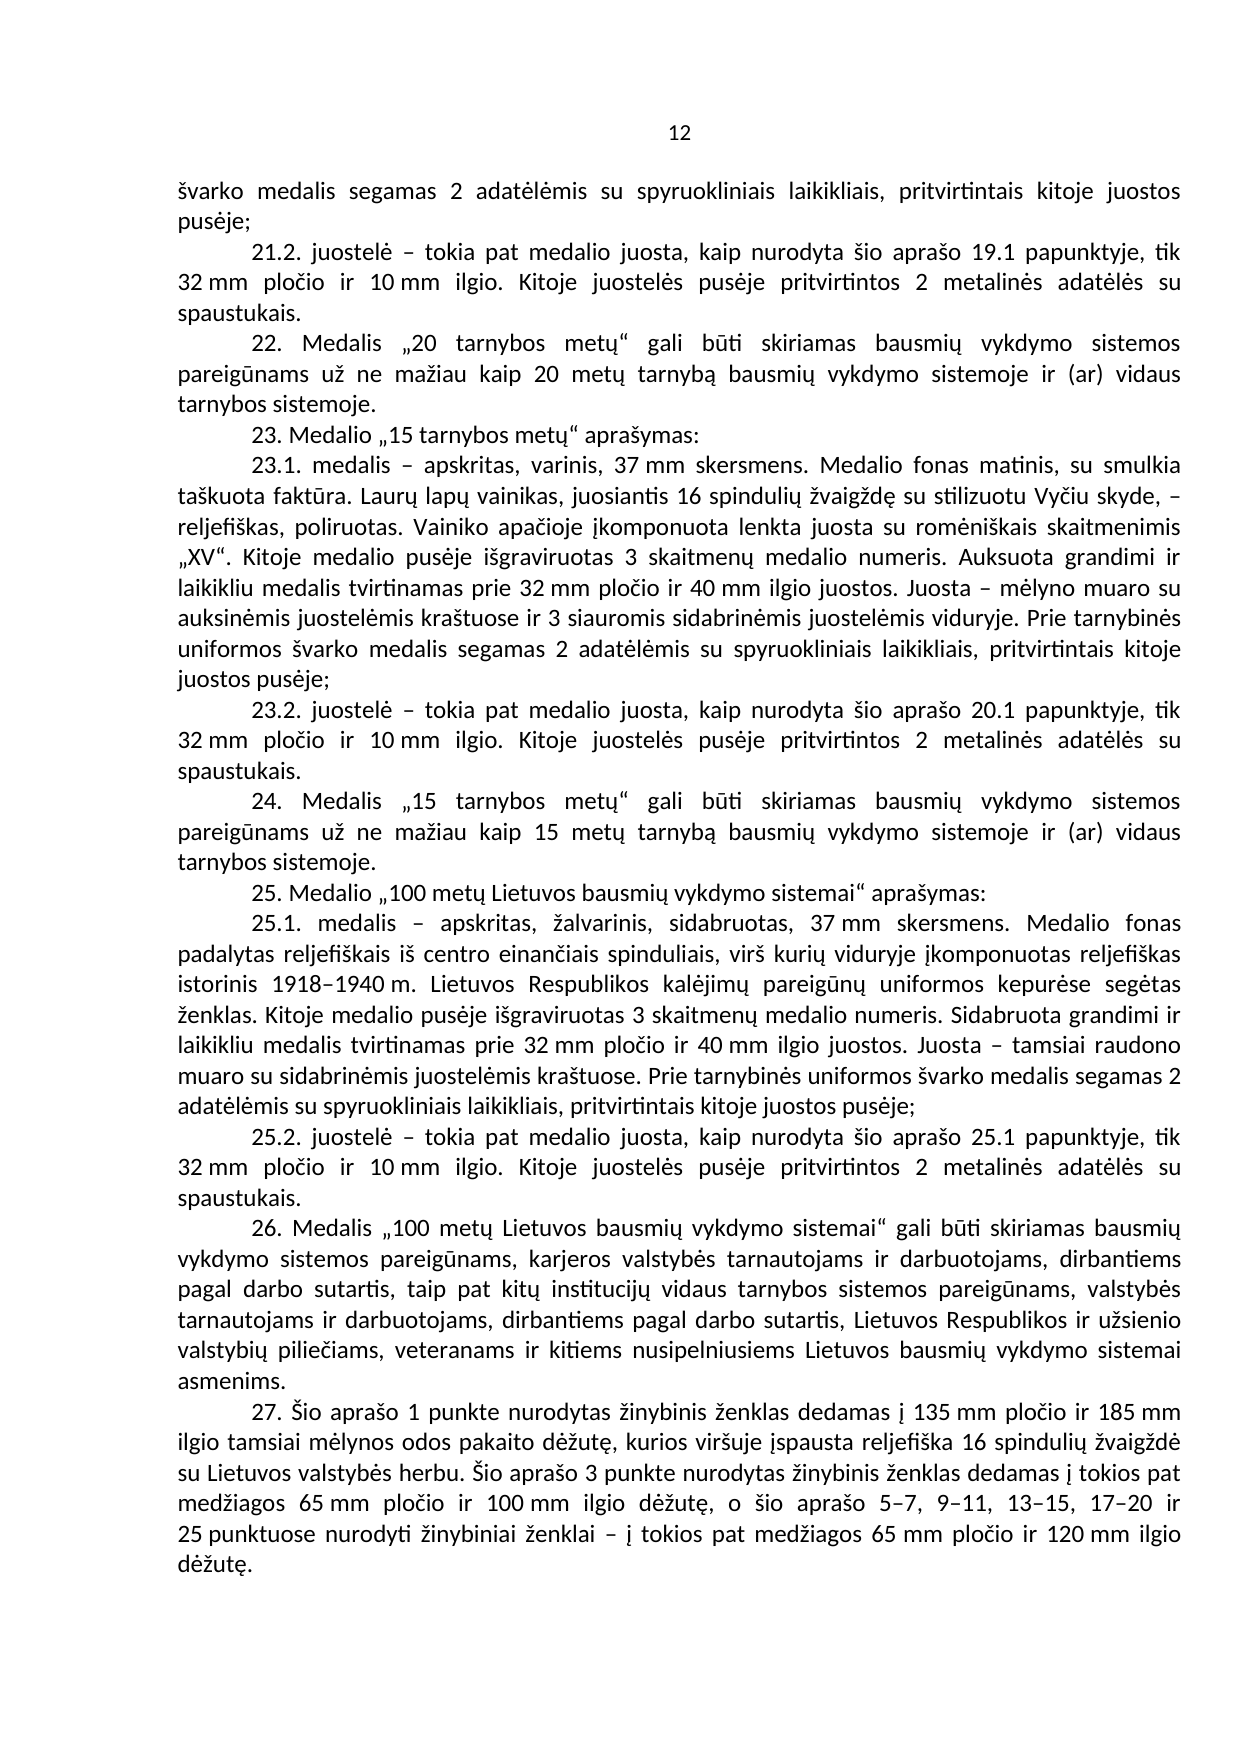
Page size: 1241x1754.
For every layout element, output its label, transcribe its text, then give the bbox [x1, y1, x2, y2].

text 25. Medalio „100 metų Lietuvos bausmių vykdymo sistemai“ aprašymas: [177, 877, 1181, 907]
text 25.2. juostelė – tokia pat medalio juosta, kaip nurodyta šio aprašo 25.1 papunktyje, tik 32 mm pločio ir 10 mm ilgio. Kitoje juostelės pusėje pritvirtintos 2 metalinės adatėlės su spaustukais. [177, 1121, 1181, 1213]
text 27. Šio aprašo 1 punkte nurodytas žinybinis ženklas dedamas į 135 mm pločio ir 185 mm ilgio tamsiai mėlynos odos pakaito dėžutę, kurios viršuje įspausta reljefiška 16 spindulių žvaigždė su Lietuvos valstybės herbu. Šio aprašo 3 punkte nurodytas žinybinis ženklas dedamas į tokios pat medžiagos 65 mm pločio ir 100 mm ilgio dėžutę, o šio aprašo 5–7, 9–11, 13–15, 17–20 ir 25 punktuose nurodyti žinybiniai ženklai – į tokios pat medžiagos 65 mm pločio ir 120 mm ilgio dėžutę. [177, 1396, 1181, 1579]
text 25.1. medalis – apskritas, žalvarinis, sidabruotas, 37 mm skersmens. Medalio fonas padalytas reljefiškais iš centro einančiais spinduliais, virš kurių viduryje įkomponuotas reljefiškas istorinis 1918–1940 m. Lietuvos Respublikos kalėjimų pareigūnų uniformos kepurėse segėtas ženklas. Kitoje medalio pusėje išgraviruotas 3 skaitmenų medalio numeris. Sidabruota grandimi ir laikikliu medalis tvirtinamas prie 32 mm pločio ir 40 mm ilgio juostos. Juosta – tamsiai raudono muaro su sidabrinėmis juostelėmis kraštuose. Prie tarnybinės uniformos švarko medalis segamas 2 adatėlėmis su spyruokliniais laikikliais, pritvirtintais kitoje juostos pusėje; [177, 907, 1181, 1121]
text 23.1. medalis – apskritas, varinis, 37 mm skersmens. Medalio fonas matinis, su smulkia taškuota faktūra. Laurų lapų vainikas, juosiantis 16 spindulių žvaigždę su stilizuotu Vyčiu skyde, – reljefiškas, poliruotas. Vainiko apačioje įkomponuota lenkta juosta su romėniškais skaitmenimis „XV“. Kitoje medalio pusėje išgraviruotas 3 skaitmenų medalio numeris. Auksuota grandimi ir laikikliu medalis tvirtinamas prie 32 mm pločio ir 40 mm ilgio juostos. Juosta – mėlyno muaro su auksinėmis juostelėmis kraštuose ir 3 siauromis sidabrinėmis juostelėmis viduryje. Prie tarnybinės uniformos švarko medalis segamas 2 adatėlėmis su spyruokliniais laikikliais, pritvirtintais kitoje juostos pusėje; [177, 449, 1181, 694]
text 21.2. juostelė – tokia pat medalio juosta, kaip nurodyta šio aprašo 19.1 papunktyje, tik 32 mm pločio ir 10 mm ilgio. Kitoje juostelės pusėje pritvirtintos 2 metalinės adatėlės su spaustukais. [177, 236, 1181, 327]
text 26. Medalis „100 metų Lietuvos bausmių vykdymo sistemai“ gali būti skiriamas bausmių vykdymo sistemos pareigūnams, karjeros valstybės tarnautojams ir darbuotojams, dirbantiems pagal darbo sutartis, taip pat kitų institucijų vidaus tarnybos sistemos pareigūnams, valstybės tarnautojams ir darbuotojams, dirbantiems pagal darbo sutartis, Lietuvos Respublikos ir užsienio valstybių piliečiams, veteranams ir kitiems nusipelniusiems Lietuvos bausmių vykdymo sistemai asmenims. [177, 1213, 1181, 1396]
text švarko medalis segamas 2 adatėlėmis su spyruokliniais laikikliais, pritvirtintais kitoje juostos pusėje; [177, 175, 1181, 236]
text 23. Medalio „15 tarnybos metų“ aprašymas: [177, 419, 1181, 449]
text 24. Medalis „15 tarnybos metų“ gali būti skiriamas bausmių vykdymo sistemos pareigūnams už ne mažiau kaip 15 metų tarnybą bausmių vykdymo sistemoje ir (ar) vidaus tarnybos sistemoje. [177, 785, 1181, 877]
text 23.2. juostelė – tokia pat medalio juosta, kaip nurodyta šio aprašo 20.1 papunktyje, tik 32 mm pločio ir 10 mm ilgio. Kitoje juostelės pusėje pritvirtintos 2 metalinės adatėlės su spaustukais. [177, 694, 1181, 785]
text 22. Medalis „20 tarnybos metų“ gali būti skiriamas bausmių vykdymo sistemos pareigūnams už ne mažiau kaip 20 metų tarnybą bausmių vykdymo sistemoje ir (ar) vidaus tarnybos sistemoje. [177, 327, 1181, 419]
